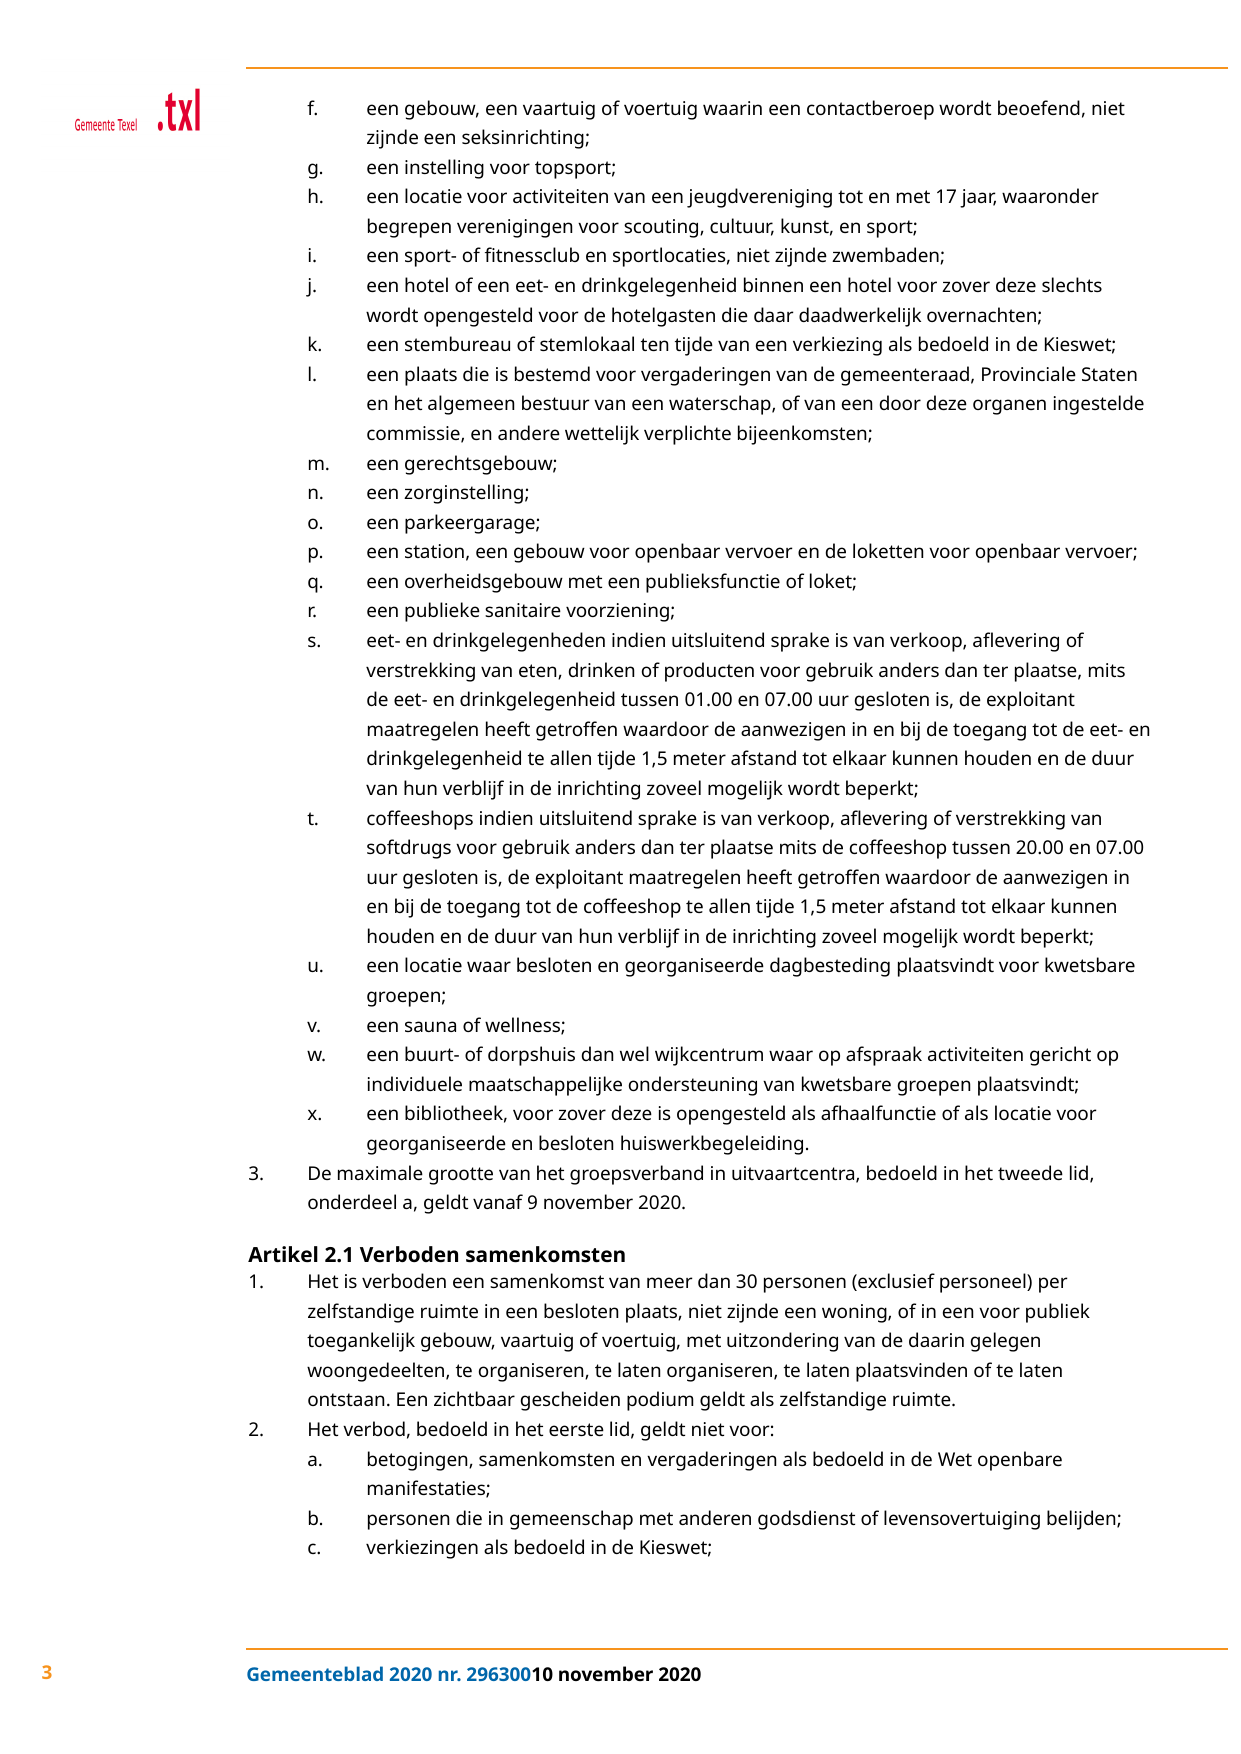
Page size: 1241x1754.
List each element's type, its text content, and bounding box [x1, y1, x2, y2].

list Het verbod, bedoeld in het eerste lid, geldt niet voor: [248, 1416, 1152, 1442]
list coffeeshops indien uitsluitend sprake is van verkoop, aflevering of verstrekking van softdrugs voor gebruik anders dan ter plaatse mits de coffeeshop tussen 20.00 en 07.00 uur gesloten is, de exploitant maatregelen heeft getroffen waardoor de aanwezigen in en bij de toegang tot de coffeeshop te allen tijde 1,5 meter afstand tot elkaar kunnen houden en de duur van hun verblijf in de inrichting zoveel mogelijk wordt beperkt; [307, 805, 1152, 949]
list Het is verboden een samenkomst van meer dan 30 personen (exclusief personeel) per zelfstandige ruimte in een besloten plaats, niet zijnde een woning, of in een voor publiek toegankelijk gebouw, vaartuig of voertuig, met uitzondering van de daarin gelegen woongedeelten, te organiseren, te laten organiseren, te laten plaatsvinden of te laten ontstaan. Een zichtbaar gescheiden podium geldt als zelfstandige ruimte. [248, 1268, 1152, 1412]
list een zorginstelling; [307, 479, 1152, 505]
list een instelling voor topsport; [307, 154, 1152, 180]
list een parkeergarage; [307, 509, 1152, 535]
list een hotel of een eet- en drinkgelegenheid binnen een hotel voor zover deze slechts wordt opengesteld voor de hotelgasten die daar daadwerkelijk overnachten; [307, 272, 1152, 328]
list een bibliotheek, voor zover deze is opengesteld als afhaalfunctie of als locatie voor georganiseerde en besloten huiswerkbegeleiding. [307, 1101, 1152, 1156]
list De maximale grootte van het groepsverband in uitvaartcentra, bedoeld in het tweede lid, onderdeel a, geldt vanaf 9 november 2020. [248, 1160, 1152, 1215]
list een locatie waar besloten en georganiseerde dagbesteding plaatsvindt voor kwetsbare groepen; [307, 953, 1152, 1008]
text Artikel 2.1 Verboden samenkomsten [248, 1240, 1152, 1268]
list een overheidsgebouw met een publieksfunctie of loket; [307, 568, 1152, 594]
list een sauna of wellness; [307, 1012, 1152, 1038]
list een plaats die is bestemd voor vergaderingen van de gemeenteraad, Provinciale Staten en het algemeen bestuur van een waterschap, of van een door deze organen ingestelde commissie, en andere wettelijk verplichte bijeenkomsten; [307, 361, 1152, 446]
list personen die in gemeenschap met anderen godsdienst of levensovertuiging belijden; [307, 1505, 1152, 1531]
list een gerechtsgebouw; [307, 450, 1152, 476]
list een stembureau of stemlokaal ten tijde van een verkiezing als bedoeld in de Kieswet; [307, 331, 1152, 357]
list een publieke sanitaire voorziening; [307, 598, 1152, 623]
picture [41, 47, 231, 172]
list een locatie voor activiteiten van een jeugdvereniging tot en met 17 jaar, waaronder begrepen verenigingen voor scouting, cultuur, kunst, en sport; [307, 183, 1152, 239]
list eet- en drinkgelegenheden indien uitsluitend sprake is van verkoop, aflevering of verstrekking van eten, drinken of producten voor gebruik anders dan ter plaatse, mits de eet- en drinkgelegenheid tussen 01.00 en 07.00 uur gesloten is, de exploitant maatregelen heeft getroffen waardoor de aanwezigen in en bij de toegang tot de eet- en drinkgelegenheid te allen tijde 1,5 meter afstand tot elkaar kunnen houden en de duur van hun verblijf in de inrichting zoveel mogelijk wordt beperkt; [307, 627, 1152, 801]
list een station, een gebouw voor openbaar vervoer en de loketten voor openbaar vervoer; [307, 538, 1152, 564]
list betogingen, samenkomsten en vergaderingen als bedoeld in de Wet openbare manifestaties; [307, 1446, 1152, 1501]
list een sport- of fitnessclub en sportlocaties, niet zijnde zwembaden; [307, 243, 1152, 268]
list een gebouw, een vaartuig of voertuig waarin een contactberoep wordt beoefend, niet zijnde een seksinrichting; [307, 95, 1152, 150]
list verkiezingen als bedoeld in de Kieswet; [307, 1534, 1152, 1560]
list een buurt- of dorpshuis dan wel wijkcentrum waar op afspraak activiteiten gericht op individuele maatschappelijke ondersteuning van kwetsbare groepen plaatsvindt; [307, 1041, 1152, 1097]
